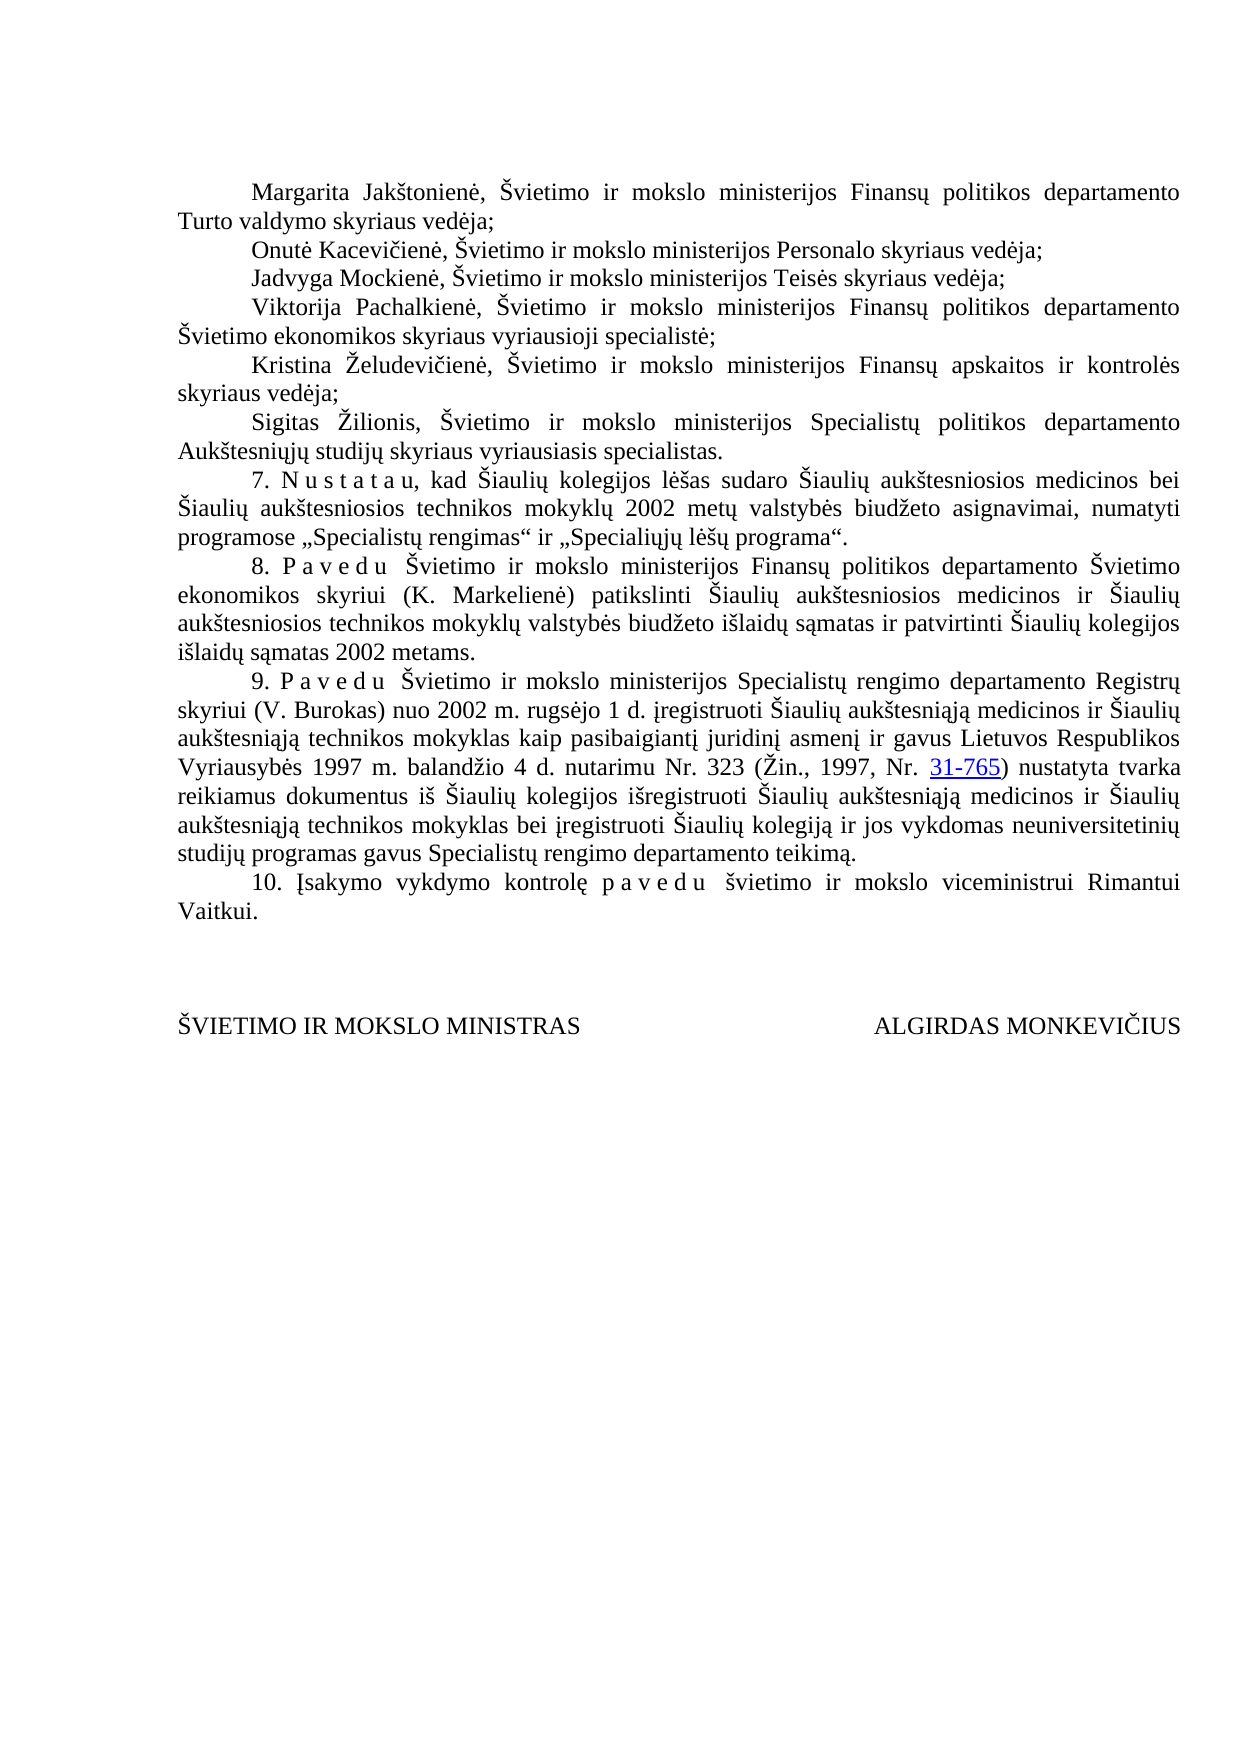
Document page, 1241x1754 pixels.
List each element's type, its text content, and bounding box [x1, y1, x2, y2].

text Margarita Jakštonienė, Švietimo ir mokslo ministerijos Finansų politikos departamento Turto valdymo skyriaus vedėja; [177, 177, 1181, 235]
text Sigitas Žilionis, Švietimo ir mokslo ministerijos Specialistų politikos departamento Aukštesniųjų studijų skyriaus vyriausiasis specialistas. [177, 407, 1181, 465]
text ŠVIETIMO IR MOKSLO MINISTRAS ALGIRDAS MONKEVIČIUS [177, 1011, 1181, 1040]
text 8. Pavedu Švietimo ir mokslo ministerijos Finansų politikos departamento Švietimo ekonomikos skyriui (K. Markelienė) patikslinti Šiaulių aukštesniosios medicinos ir Šiaulių aukštesniosios technikos mokyklų valstybės biudžeto išlaidų sąmatas ir patvirtinti Šiaulių kolegijos išlaidų sąmatas 2002 metams. [177, 551, 1181, 666]
text Jadvyga Mockienė, Švietimo ir mokslo ministerijos Teisės skyriaus vedėja; [177, 263, 1181, 292]
text 7. Nustatau, kad Šiaulių kolegijos lėšas sudaro Šiaulių aukštesniosios medicinos bei Šiaulių aukštesniosios technikos mokyklų 2002 metų valstybės biudžeto asignavimai, numatyti programose „Specialistų rengimas“ ir „Specialiųjų lėšų programa“. [177, 465, 1181, 551]
text Onutė Kacevičienė, Švietimo ir mokslo ministerijos Personalo skyriaus vedėja; [177, 235, 1181, 263]
text 9. Pavedu Švietimo ir mokslo ministerijos Specialistų rengimo departamento Registrų skyriui (V. Burokas) nuo 2002 m. rugsėjo 1 d. įregistruoti Šiaulių aukštesniąją medicinos ir Šiaulių aukštesniąją technikos mokyklas kaip pasibaigiantį juridinį asmenį ir gavus Lietuvos Respublikos Vyriausybės 1997 m. balandžio 4 d. nutarimu Nr. 323 (Žin., 1997, Nr. 31-765) nustatyta tvarka reikiamus dokumentus iš Šiaulių kolegijos išregistruoti Šiaulių aukštesniąją medicinos ir Šiaulių aukštesniąją technikos mokyklas bei įregistruoti Šiaulių kolegiją ir jos vykdomas neuniversitetinių studijų programas gavus Specialistų rengimo departamento teikimą. [177, 666, 1181, 867]
text 10. Įsakymo vykdymo kontrolę pavedu švietimo ir mokslo viceministrui Rimantui Vaitkui. [177, 867, 1181, 925]
text Viktorija Pachalkienė, Švietimo ir mokslo ministerijos Finansų politikos departamento Švietimo ekonomikos skyriaus vyriausioji specialistė; [177, 292, 1181, 350]
text Kristina Želudevičienė, Švietimo ir mokslo ministerijos Finansų apskaitos ir kontrolės skyriaus vedėja; [177, 350, 1181, 407]
